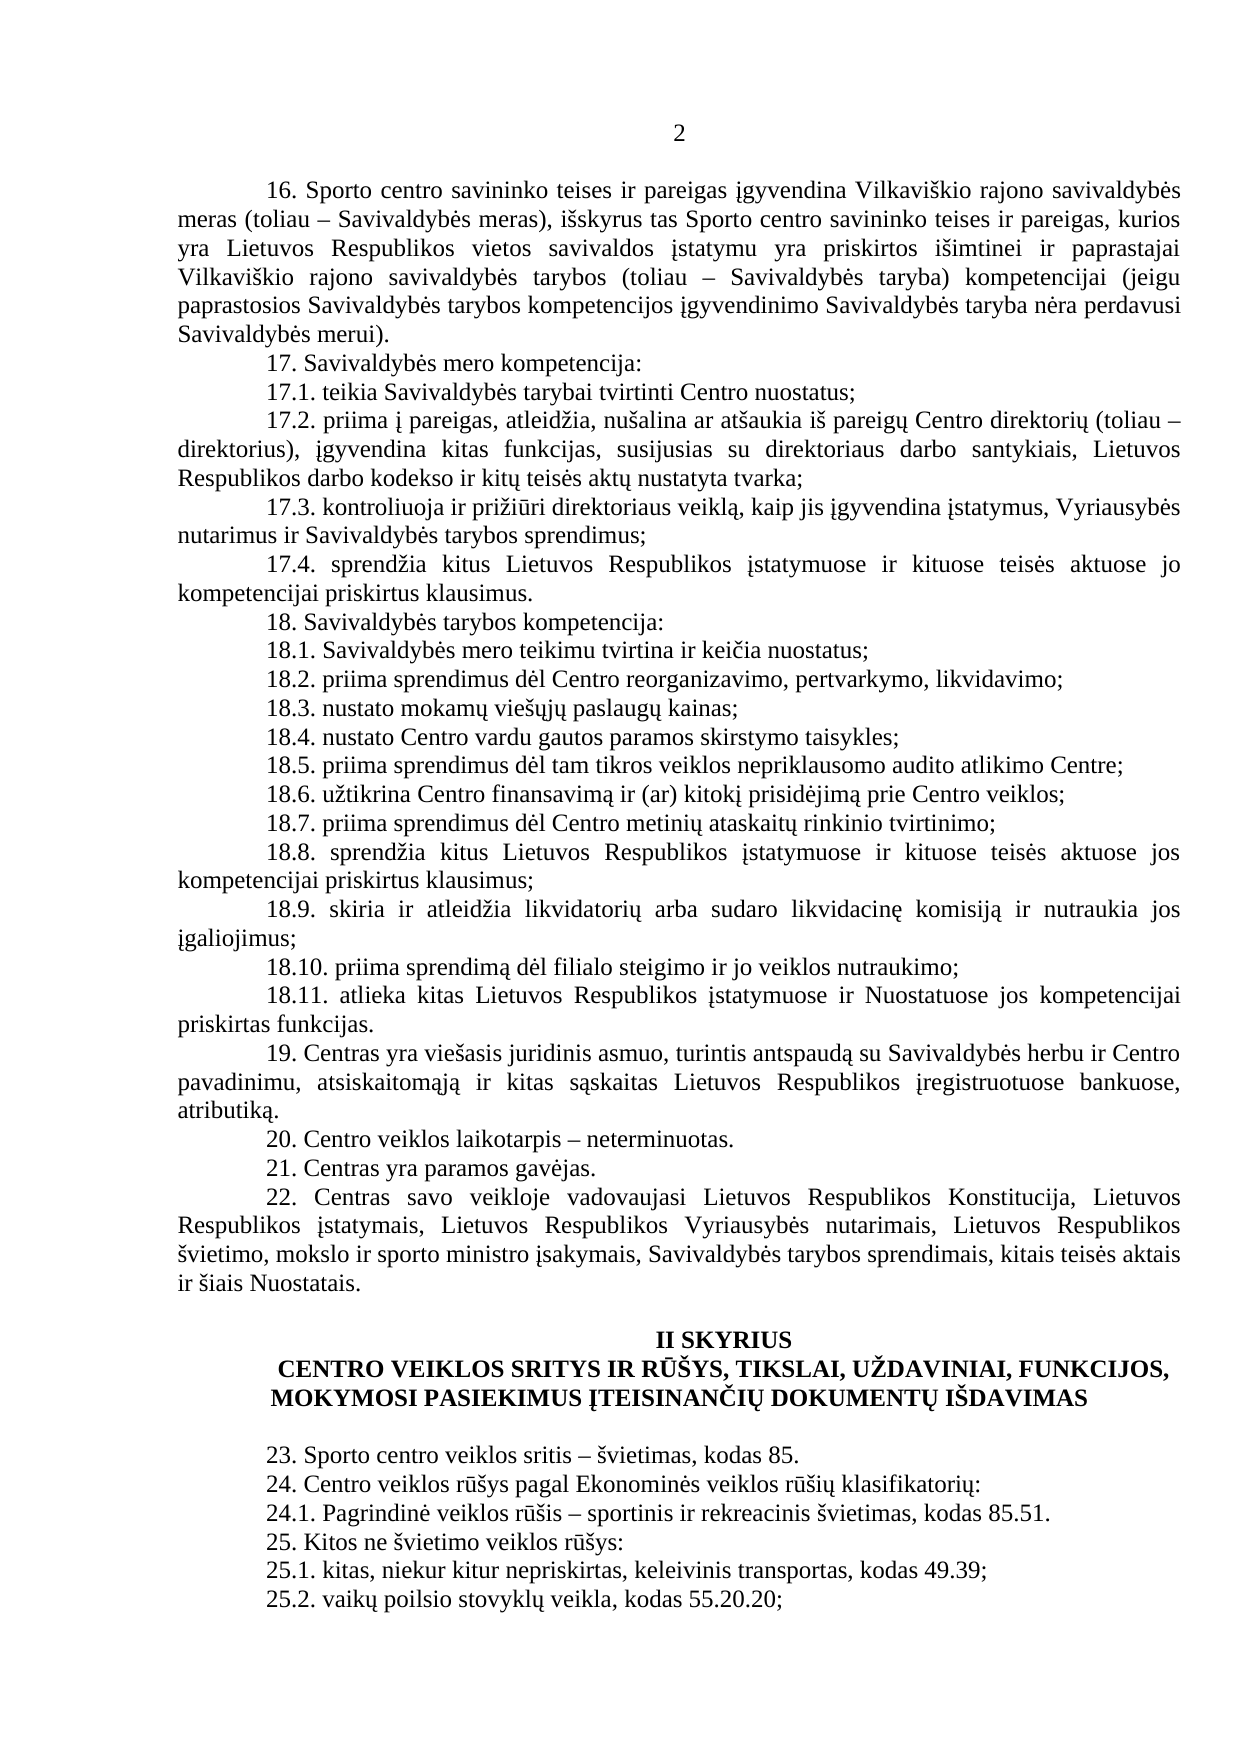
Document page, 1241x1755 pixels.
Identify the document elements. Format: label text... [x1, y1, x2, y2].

text 18.2. priima sprendimus dėl Centro reorganizavimo, pertvarkymo, likvidavimo; [177, 664, 1182, 693]
text 17.3. kontroliuoja ir prižiūri direktoriaus veiklą, kaip jis įgyvendina įstatymus, Vyriausybės nutarimus ir Savivaldybės tarybos sprendimus; [177, 492, 1182, 549]
text 24. Centro veiklos rūšys pagal Ekonominės veiklos rūšių klasifikatorių: [177, 1469, 1182, 1498]
text 18.3. nustato mokamų viešųjų paslaugų kainas; [177, 693, 1182, 722]
text 24.1. Pagrindinė veiklos rūšis – sportinis ir rekreacinis švietimas, kodas 85.51. [177, 1498, 1182, 1527]
text 22. Centras savo veikloje vadovaujasi Lietuvos Respublikos Konstitucija, Lietuvos Respublikos įstatymais, Lietuvos Respublikos Vyriausybės nutarimais, Lietuvos Respublikos švietimo, mokslo ir sporto ministro įsakymais, Savivaldybės tarybos sprendimais, kitais teisės aktais ir šiais Nuostatais. [177, 1182, 1182, 1297]
text CENTRO VEIKLOS SRITYS IR RŪŠYS, TIKSLAI, UŽDAVINIAI, FUNKCIJOS, MOKYMOSI PASIEKIMUS ĮTEISINANČIŲ DOKUMENTŲ IŠDAVIMAS [177, 1354, 1182, 1412]
text 17.2. priima į pareigas, atleidžia, nušalina ar atšaukia iš pareigų Centro direktorių (toliau – direktorius), įgyvendina kitas funkcijas, susijusias su direktoriaus darbo santykiais, Lietuvos Respublikos darbo kodekso ir kitų teisės aktų nustatyta tvarka; [177, 406, 1182, 492]
text 18.8. sprendžia kitus Lietuvos Respublikos įstatymuose ir kituose teisės aktuose jos kompetencijai priskirtus klausimus; [177, 837, 1182, 894]
text 17.4. sprendžia kitus Lietuvos Respublikos įstatymuose ir kituose teisės aktuose jo kompetencijai priskirtus klausimus. [177, 549, 1182, 607]
text 18.4. nustato Centro vardu gautos paramos skirstymo taisykles; [177, 722, 1182, 751]
text 18.6. užtikrina Centro finansavimą ir (ar) kitokį prisidėjimą prie Centro veiklos; [177, 779, 1182, 808]
text 18.9. skiria ir atleidžia likvidatorių arba sudaro likvidacinę komisiją ir nutraukia jos įgaliojimus; [177, 894, 1182, 952]
text 18.11. atlieka kitas Lietuvos Respublikos įstatymuose ir Nuostatuose jos kompetencijai priskirtas funkcijas. [177, 981, 1182, 1038]
text 18.10. priima sprendimą dėl filialo steigimo ir jo veiklos nutraukimo; [177, 952, 1182, 981]
text 18.7. priima sprendimus dėl Centro metinių ataskaitų rinkinio tvirtinimo; [177, 808, 1182, 837]
text 18.5. priima sprendimus dėl tam tikros veiklos nepriklausomo audito atlikimo Centre; [177, 751, 1182, 779]
text 16. Sporto centro savininko teises ir pareigas įgyvendina Vilkaviškio rajono savivaldybės meras (toliau – Savivaldybės meras), išskyrus tas Sporto centro savininko teises ir pareigas, kurios yra Lietuvos Respublikos vietos savivaldos įstatymu yra priskirtos išimtinei ir paprastajai Vilkaviškio rajono savivaldybės tarybos (toliau – Savivaldybės taryba) kompetencijai (jeigu paprastosios Savivaldybės tarybos kompetencijos įgyvendinimo Savivaldybės taryba nėra perdavusi Savivaldybės merui). [177, 176, 1182, 348]
text II SKYRIUS [177, 1326, 1182, 1354]
text 18.1. Savivaldybės mero teikimu tvirtina ir keičia nuostatus; [177, 636, 1182, 664]
text 17. Savivaldybės mero kompetencija: [177, 348, 1182, 377]
text 21. Centras yra paramos gavėjas. [177, 1153, 1182, 1182]
text 23. Sporto centro veiklos sritis – švietimas, kodas 85. [177, 1441, 1182, 1469]
text 17.1. teikia Savivaldybės tarybai tvirtinti Centro nuostatus; [177, 377, 1182, 406]
text 18. Savivaldybės tarybos kompetencija: [177, 607, 1182, 636]
text 20. Centro veiklos laikotarpis – neterminuotas. [177, 1124, 1182, 1153]
text 25.2. vaikų poilsio stovyklų veikla, kodas 55.20.20; [177, 1584, 1182, 1613]
text 25.1. kitas, niekur kitur nepriskirtas, keleivinis transportas, kodas 49.39; [177, 1556, 1182, 1584]
text 25. Kitos ne švietimo veiklos rūšys: [177, 1527, 1182, 1556]
text 19. Centras yra viešasis juridinis asmuo, turintis antspaudą su Savivaldybės herbu ir Centro pavadinimu, atsiskaitomąją ir kitas sąskaitas Lietuvos Respublikos įregistruotuose bankuose, atributiką. [177, 1038, 1182, 1124]
